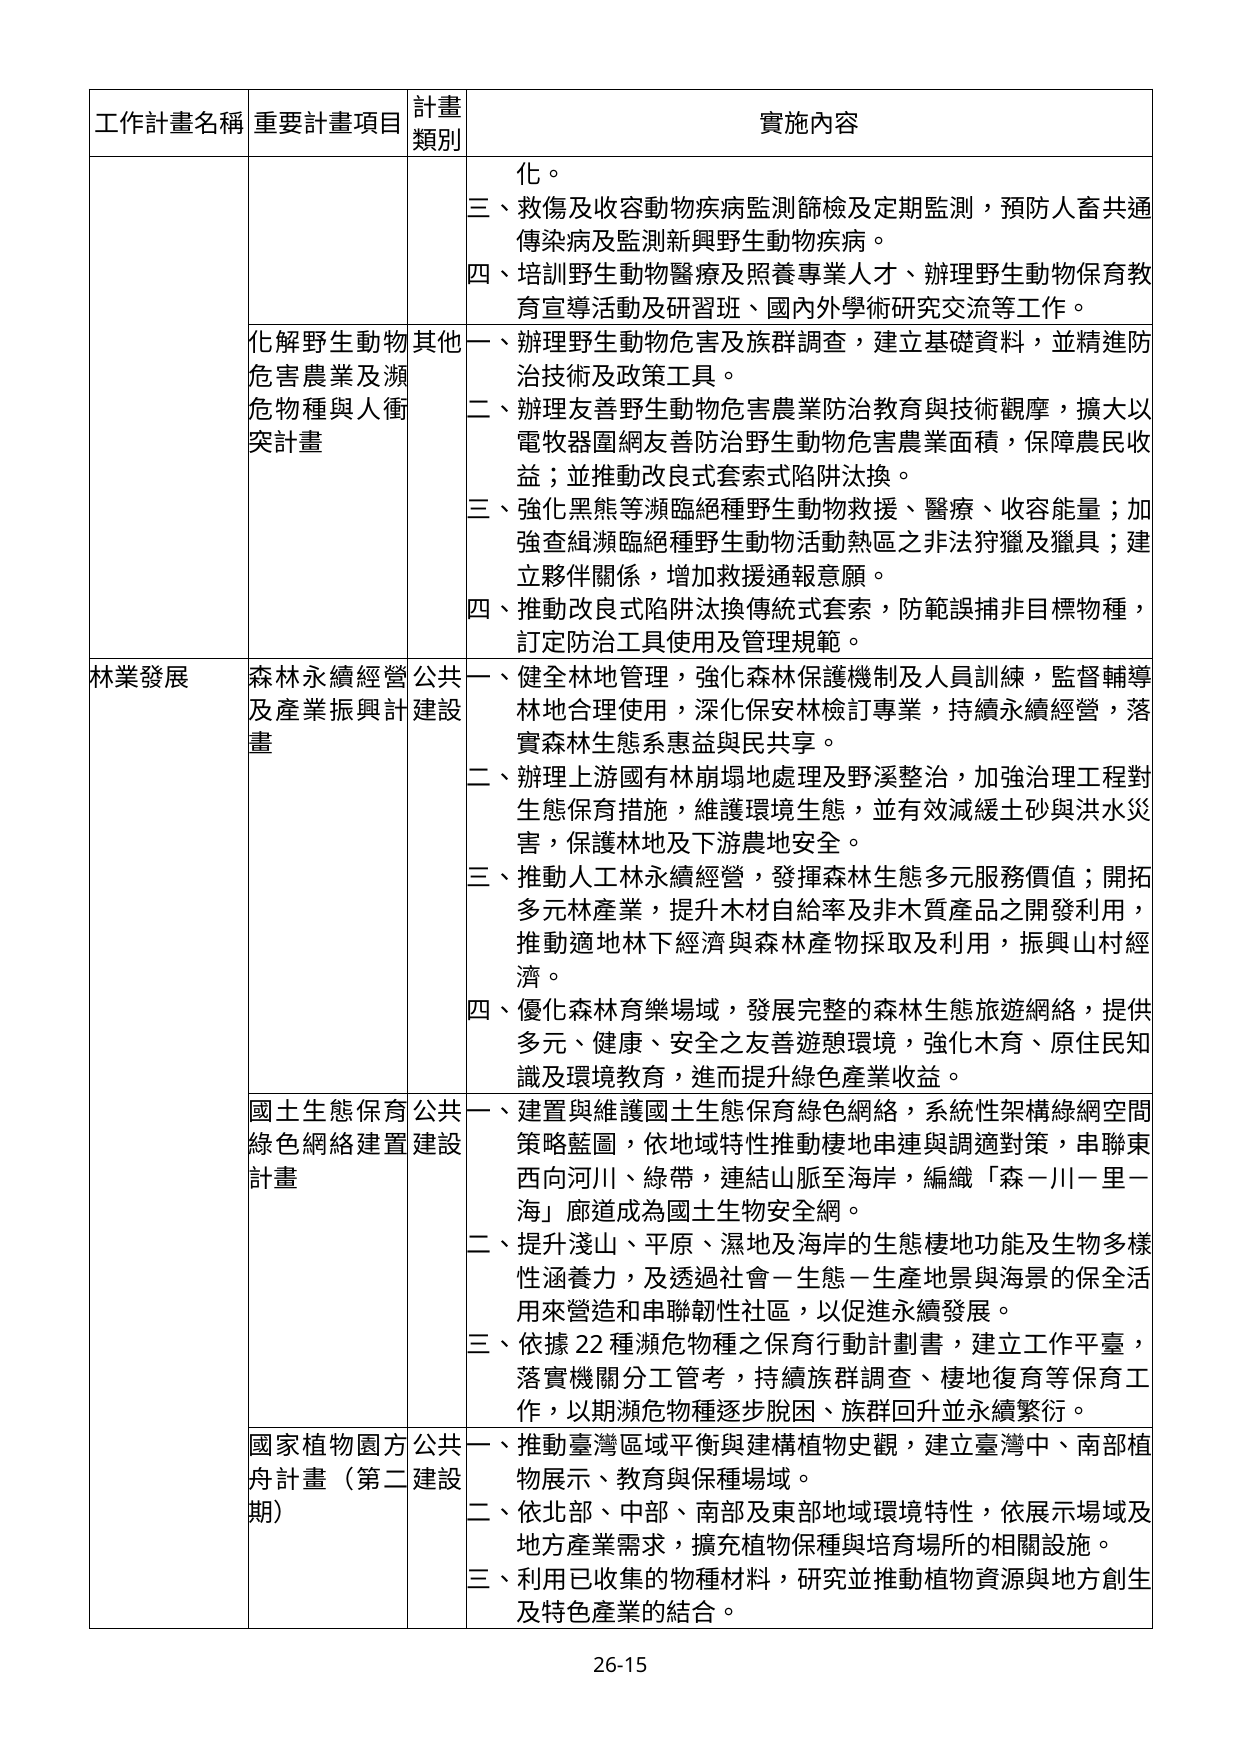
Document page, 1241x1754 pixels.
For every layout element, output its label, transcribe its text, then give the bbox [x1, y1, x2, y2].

table_cell 化解野生動物危害農業及瀕危物種與人衝突計畫 [249, 325, 407, 658]
table_header 實施內容 [467, 90, 1152, 156]
table_cell 國家植物園方舟計畫（第二期） [249, 1428, 407, 1628]
table_cell 公共建設 [408, 1094, 466, 1427]
table_header 計畫類別 [408, 90, 466, 156]
table_cell 國土生態保育綠色網絡建置計畫 [249, 1094, 407, 1427]
table_cell 其他 [408, 325, 466, 658]
table_cell 化。 三、救傷及收容動物疾病監測篩檢及定期監測，預防人畜共通傳染病及監測新興野生動物疾病。 四、培訓野生動物醫療及照養專業人才、辦理野生動物保育教育宣導活動及研習班、國內外學術研究交流等工作。 [467, 157, 1152, 324]
table_cell 一、辦理野生動物危害及族群調查，建立基礎資料，並精進防治技術及政策工具。 二、辦理友善野生動物危害農業防治教育與技術觀摩，擴大以電牧器圍網友善防治野生動物危害農業面積，保障農民收益；並推動改良式套索式陷阱汰換。 三、強化黑熊等瀕臨絕種野生動物救援、醫療、收容能量；加強查緝瀕臨絕種野生動物活動熱區之非法狩獵及獵具；建立夥伴關係，增加救援通報意願。 四、推動改良式陷阱汰換傳統式套索，防範誤捕非目標物種，訂定防治工具使用及管理規範。 [467, 325, 1152, 658]
table_cell 一、推動臺灣區域平衡與建構植物史觀，建立臺灣中、南部植物展示、教育與保種場域。 二、依北部、中部、南部及東部地域環境特性，依展示場域及地方產業需求，擴充植物保種與培育場所的相關設施。 三、利用已收集的物種材料，研究並推動植物資源與地方創生及特色產業的結合。 [467, 1428, 1152, 1628]
table_cell 公共建設 [408, 1428, 466, 1628]
table_cell [408, 157, 466, 324]
table_header 工作計畫名稱 [90, 90, 248, 156]
table_header 重要計畫項目 [249, 90, 407, 156]
table_cell 公共建設 [408, 659, 466, 1093]
table_cell [90, 157, 248, 658]
table_cell 森林永續經營及產業振興計畫 [249, 659, 407, 1093]
table_cell 一、建置與維護國土生態保育綠色網絡，系統性架構綠網空間策略藍圖，依地域特性推動棲地串連與調適對策，串聯東西向河川、綠帶，連結山脈至海岸，編織「森－川－里－海」廊道成為國土生物安全網。 二、提升淺山、平原、濕地及海岸的生態棲地功能及生物多樣性涵養力，及透過社會－生態－生產地景與海景的保全活用來營造和串聯韌性社區，以促進永續發展。 三、依據22種瀕危物種之保育行動計劃書，建立工作平臺，落實機關分工管考，持續族群調查、棲地復育等保育工作，以期瀕危物種逐步脫困、族群回升並永續繁衍。 [467, 1094, 1152, 1427]
table_cell 林業發展 [90, 659, 248, 1628]
table_cell [249, 157, 407, 324]
table_cell 一、健全林地管理，強化森林保護機制及人員訓練，監督輔導林地合理使用，深化保安林檢訂專業，持續永續經營，落實森林生態系惠益與民共享。 二、辦理上游國有林崩塌地處理及野溪整治，加強治理工程對生態保育措施，維護環境生態，並有效減緩土砂與洪水災害，保護林地及下游農地安全。 三、推動人工林永續經營，發揮森林生態多元服務價值；開拓多元林產業，提升木材自給率及非木質產品之開發利用，推動適地林下經濟與森林產物採取及利用，振興山村經濟。 四、優化森林育樂場域，發展完整的森林生態旅遊網絡，提供多元、健康、安全之友善遊憩環境，強化木育、原住民知識及環境教育，進而提升綠色產業收益。 [467, 659, 1152, 1093]
